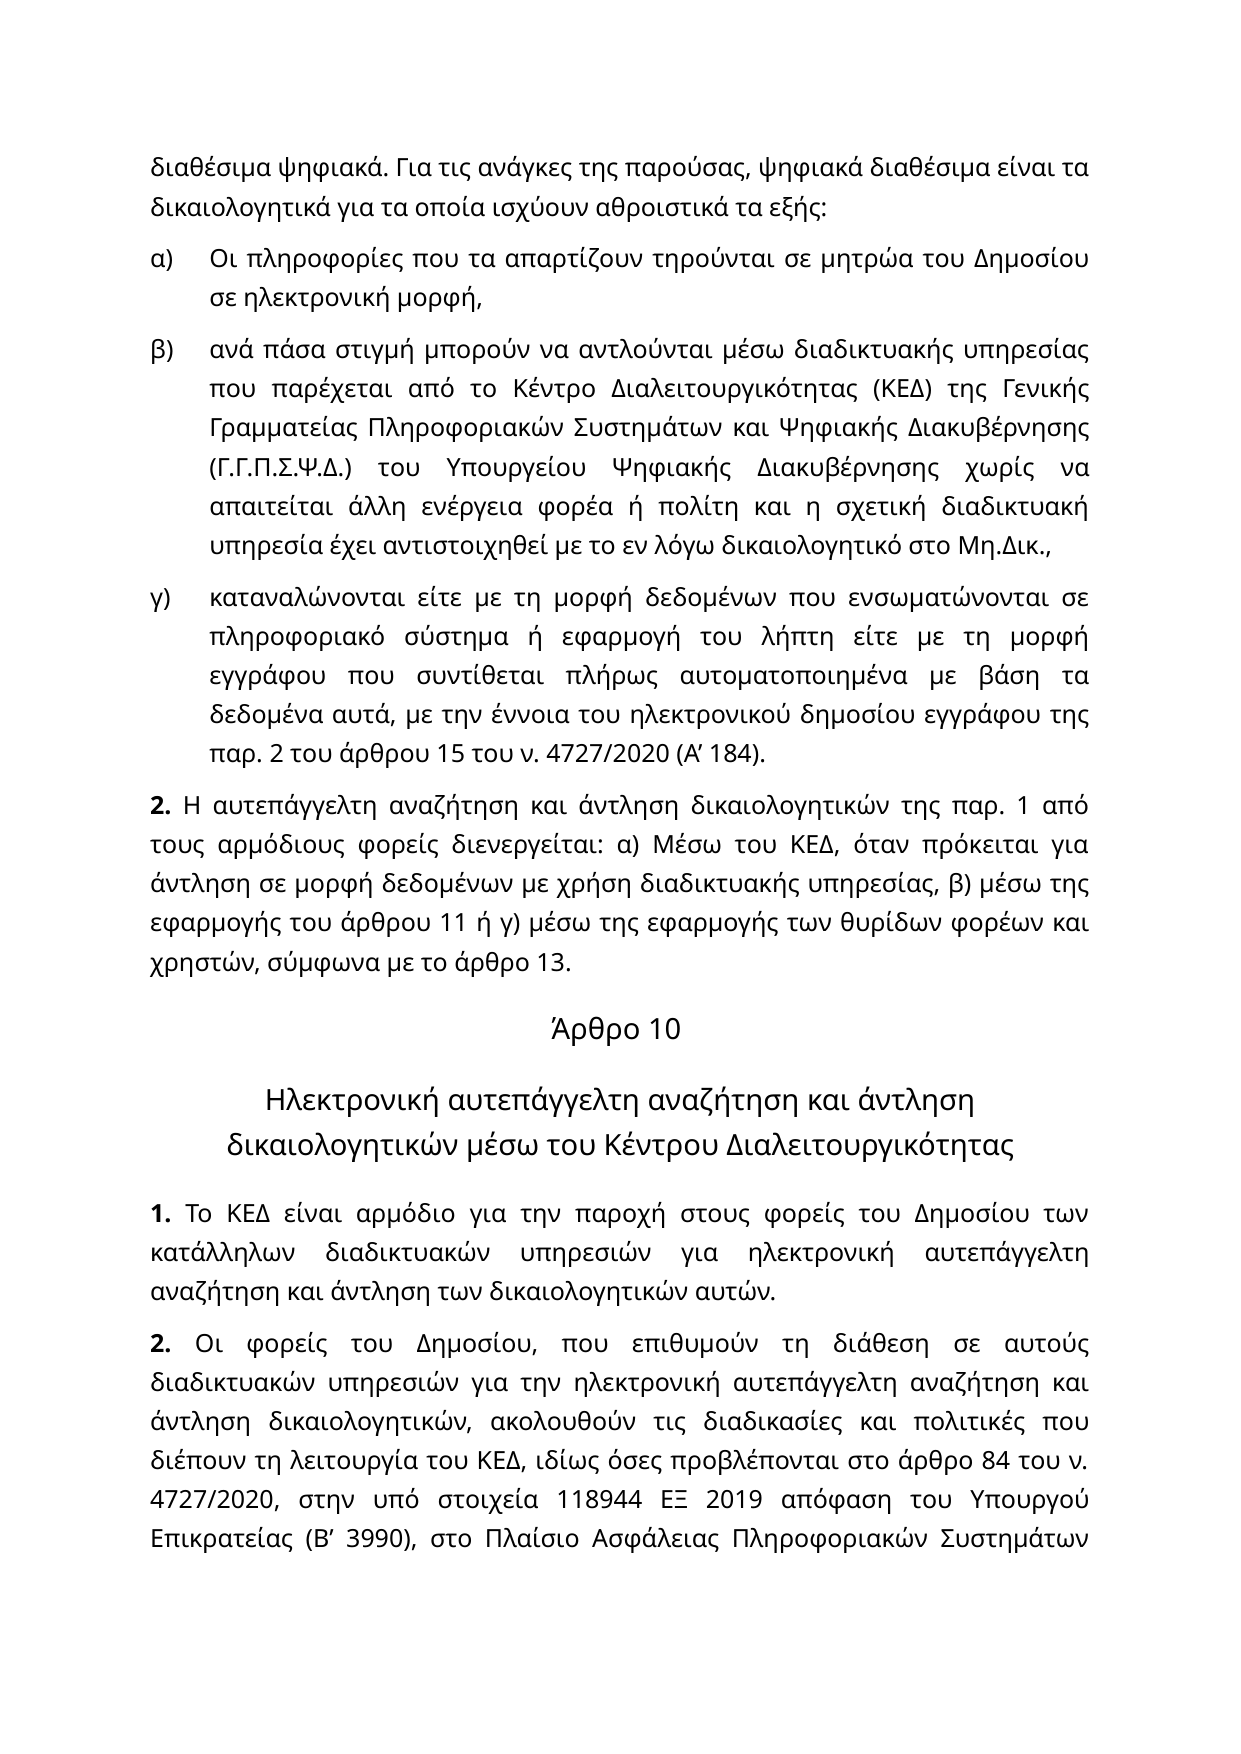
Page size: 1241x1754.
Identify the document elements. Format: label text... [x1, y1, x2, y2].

text διαθέσιμα ψηφιακά. Για τις ανάγκες της παρούσας, ψηφιακά διαθέσιμα είναι τα δικαιολογητικά για τα οποία ισχύουν αθροιστικά τα εξής: [150, 150, 1090, 223]
subtitle Άρθρο 10 [150, 1008, 1090, 1048]
text 2. Οι φορείς του Δημοσίου, που επιθυμούν τη διάθεση σε αυτούς διαδικτυακών υπηρεσιών για την ηλεκτρονική αυτεπάγγελτη αναζήτηση και άντληση δικαιολογητικών, ακολουθούν τις διαδικασίες και πολιτικές που διέπουν τη λειτουργία του ΚΕΔ, ιδίως όσες προβλέπονται στο άρθρο 84 του ν. 4727/2020, στην υπό στοιχεία 118944 ΕΞ 2019 απόφαση του Υπουργού Επικρατείας (Β’ 3990), στο Πλαίσιο Ασφάλειας Πληροφοριακών Συστημάτων [150, 1325, 1090, 1555]
list α) Οι πληροφορίες που τα απαρτίζουν τηρούνται σε μητρώα του Δημοσίου σε ηλεκτρονική μορφή, [150, 241, 1090, 314]
text 1. Το ΚΕΔ είναι αρμόδιο για την παροχή στους φορείς του Δημοσίου των κατάλληλων διαδικτυακών υπηρεσιών για ηλεκτρονική αυτεπάγγελτη αναζήτηση και άντληση των δικαιολογητικών αυτών. [150, 1195, 1090, 1308]
text 2. Η αυτεπάγγελτη αναζήτηση και άντληση δικαιολογητικών της παρ. 1 από τους αρμόδιους φορείς διενεργείται: α) Μέσω του ΚΕΔ, όταν πρόκειται για άντληση σε μορφή δεδομένων με χρήση διαδικτυακής υπηρεσίας, β) μέσω της εφαρμογής του άρθρου 11 ή γ) μέσω της εφαρμογής των θυρίδων φορέων και χρηστών, σύμφωνα με το άρθρο 13. [150, 787, 1090, 978]
subtitle Ηλεκτρονική αυτεπάγγελτη αναζήτηση και άντληση δικαιολογητικών μέσω του Κέντρου Διαλειτουργικότητας [150, 1079, 1090, 1164]
list β) ανά πάσα στιγμή μπορούν να αντλούνται μέσω διαδικτυακής υπηρεσίας που παρέχεται από το Κέντρο Διαλειτουργικότητας (ΚΕΔ) της Γενικής Γραμματείας Πληροφοριακών Συστημάτων και Ψηφιακής Διακυβέρνησης (Γ.Γ.Π.Σ.Ψ.Δ.) του Υπουργείου Ψηφιακής Διακυβέρνησης χωρίς να απαιτείται άλλη ενέργεια φορέα ή πολίτη και η σχετική διαδικτυακή υπηρεσία έχει αντιστοιχηθεί με το εν λόγω δικαιολογητικό στο Μη.Δικ., [150, 332, 1090, 562]
list γ) καταναλώνονται είτε με τη μορφή δεδομένων που ενσωματώνονται σε πληροφοριακό σύστημα ή εφαρμογή του λήπτη είτε με τη μορφή εγγράφου που συντίθεται πλήρως αυτοματοποιημένα με βάση τα δεδομένα αυτά, με την έννοια του ηλεκτρονικού δημοσίου εγγράφου της παρ. 2 του άρθρου 15 του ν. 4727/2020 (Α’ 184). [150, 579, 1090, 770]
